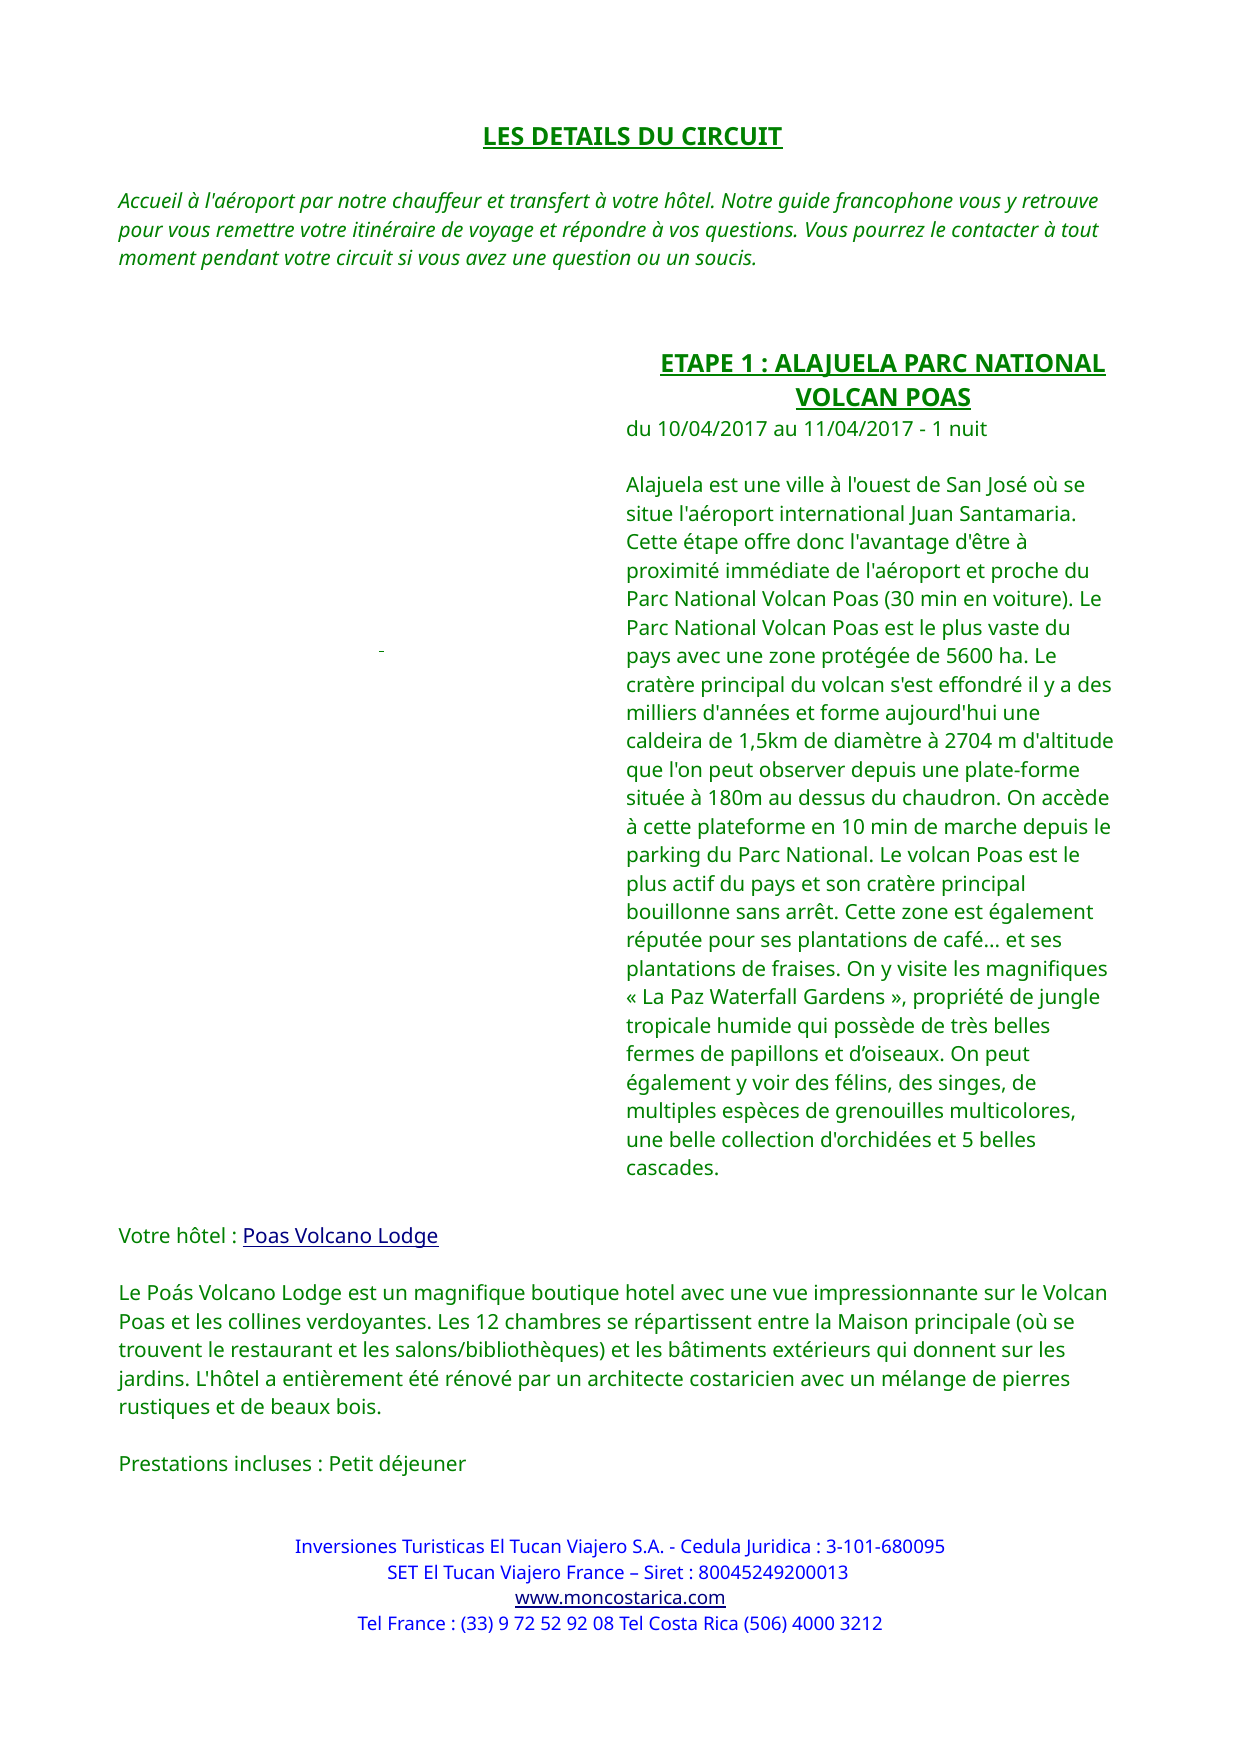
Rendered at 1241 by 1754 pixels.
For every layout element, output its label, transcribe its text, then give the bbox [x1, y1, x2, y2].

text Accueil à l'aéroport par notre chauffeur et transfert à votre hôtel. Notre guide francophone vous y retrouve pour vous remettre votre itinéraire de voyage et répondre à vos questions. Vous pourrez le contacter à tout moment pendant votre circuit si vous avez une question ou un soucis. [118, 186, 1146, 272]
text LES DETAILS DU CIRCUIT [118, 118, 1146, 152]
text Prestations incluses : Petit déjeuner [118, 1449, 1122, 1478]
table_header ETAPE 1 : ALAJUELA PARC NATIONAL VOLCAN POAS du 10/04/2017 au 11/04/2017 - 1 nuit Alajuela est une ville à l'ouest de San José où se situe l'aéroport international Juan Santamaria. Cette étape offre donc l'avantage d'être à proximité immédiate de l'aéroport et proche du Parc National Volcan Poas (30 min en voiture). Le Parc National Volcan Poas est le plus vaste du pays avec une zone protégée de 5600 ha. Le cratère principal du volcan s'est effondré il y a des milliers d'années et forme aujourd'hui une caldeira de 1,5km de diamètre à 2704 m d'altitude que l'on peut observer depuis une plate-forme située à 180m au dessus du chaudron. On accède à cette plateforme en 10 min de marche depuis le parking du Parc National. Le volcan Poas est le plus actif du pays et son cratère principal bouillonne sans arrêt. Cette zone est également réputée pour ses plantations de café... et ses plantations de fraises. On y visite les magnifiques « La Paz Waterfall Gardens », propriété de jungle tropicale humide qui possède de très belles fermes de papillons et d’oiseaux. On peut également y voir des félins, des singes, de multiples espèces de grenouilles multicolores, une belle collection d'orchidées et 5 belles cascades. [620, 340, 1122, 1187]
text Le Poás Volcano Lodge est un magnifique boutique hotel avec une vue impressionnante sur le Volcan Poas et les collines verdoyantes. Les 12 chambres se répartissent entre la Maison principale (où se trouvent le restaurant et les salons/bibliothèques) et les bâtiments extérieurs qui donnent sur les jardins. L'hôtel a entièrement été rénové par un architecte costaricien avec un mélange de pierres rustiques et de beaux bois. [118, 1278, 1122, 1421]
text Votre hôtel : Poas Volcano Lodge [118, 1221, 1122, 1250]
table_header [118, 340, 620, 1187]
